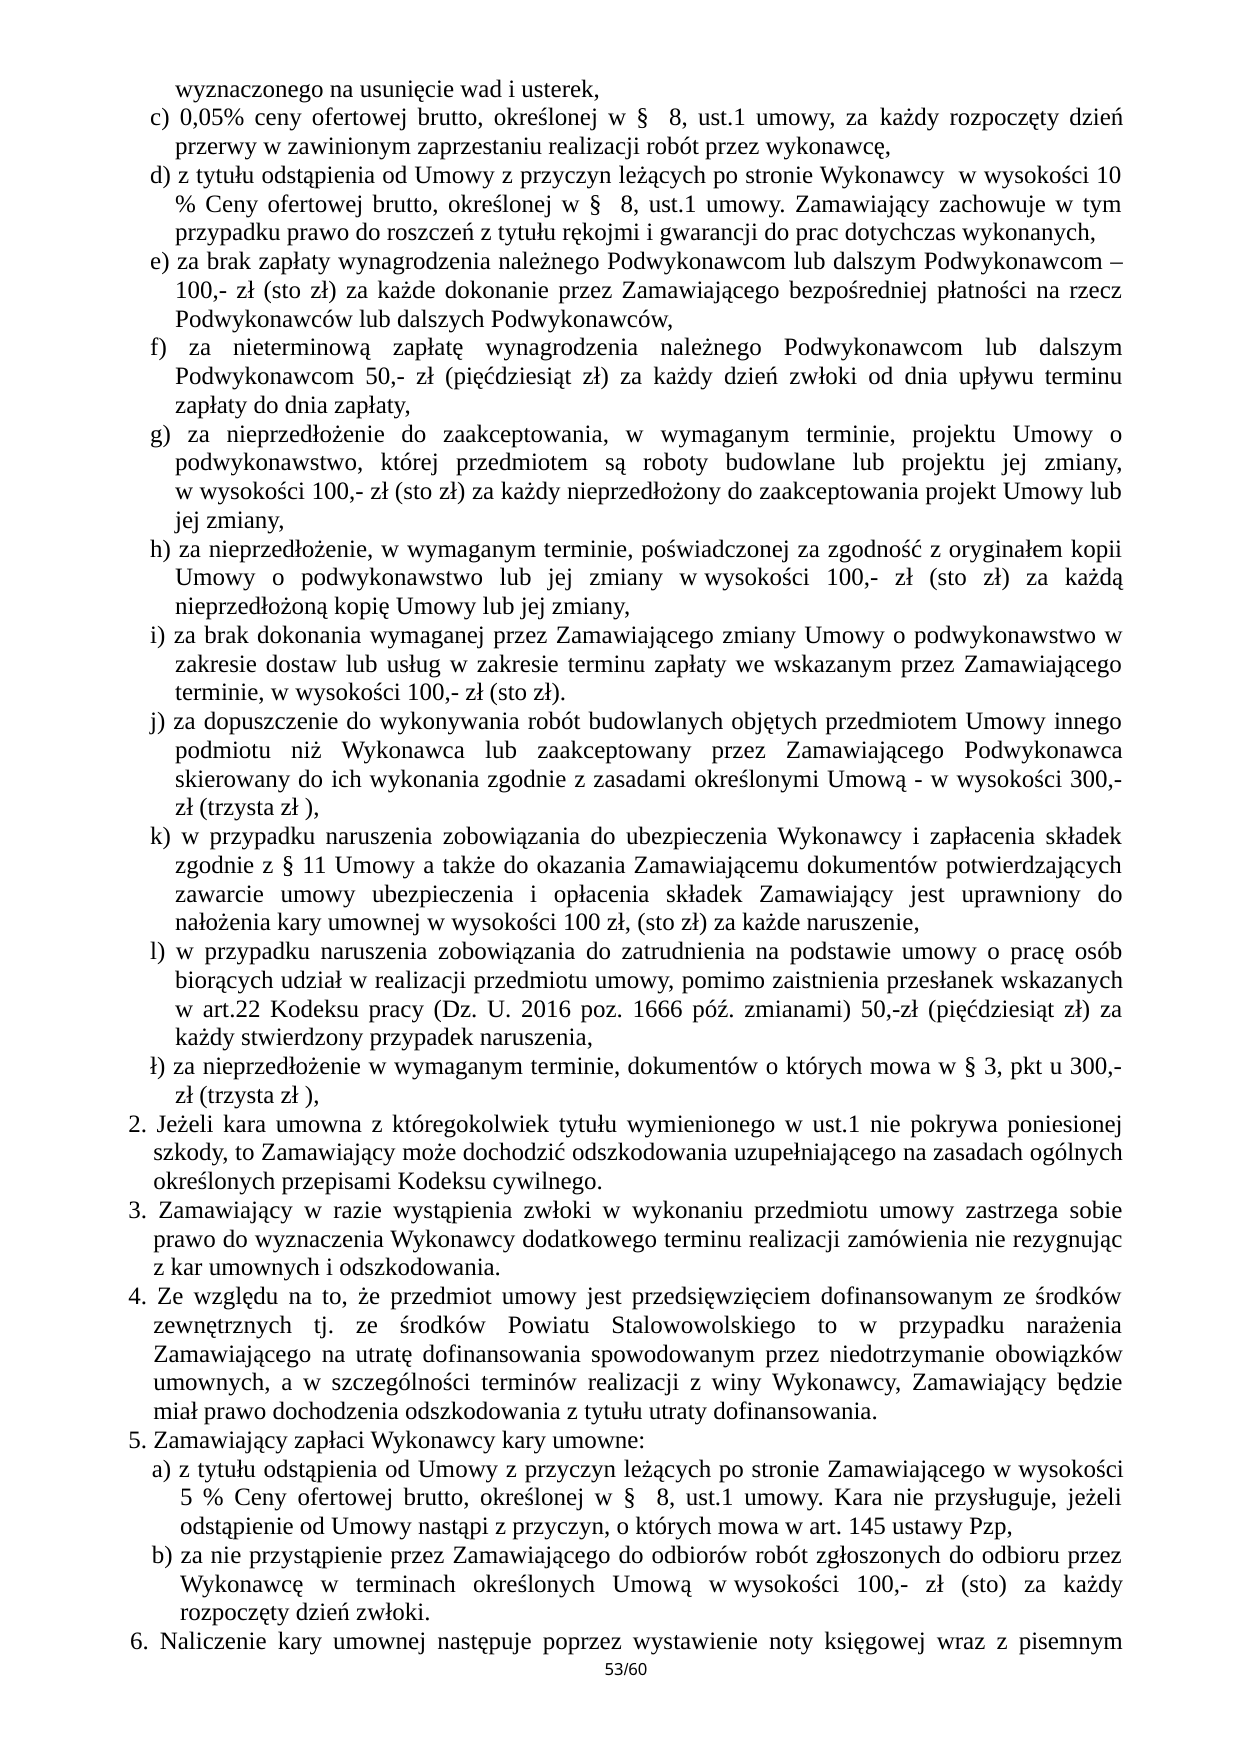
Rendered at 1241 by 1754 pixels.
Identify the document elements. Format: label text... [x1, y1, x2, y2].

text 3. Zamawiający w razie wystąpienia zwłoki w wykonaniu przedmiotu umowy zastrzega sobie prawo do wyznaczenia Wykonawcy dodatkowego terminu realizacji zamówienia nie rezygnując z kar umownych i odszkodowania. [128, 1195, 1123, 1281]
text a) z tytułu odstąpienia od Umowy z przyczyn leżących po stronie Zamawiającego w wysokości 5 % Ceny ofertowej brutto, określonej w § 8, ust.1 umowy. Kara nie przysługuje, jeżeli odstąpienie od Umowy nastąpi z przyczyn, o których mowa w art. 145 ustawy Pzp, [152, 1454, 1123, 1540]
text d) z tytułu odstąpienia od Umowy z przyczyn leżących po stronie Wykonawcy w wysokości 10 % Ceny ofertowej brutto, określonej w § 8, ust.1 umowy. Zamawiający zachowuje w tym przypadku prawo do roszczeń z tytułu rękojmi i gwarancji do prac dotychczas wykonanych, [150, 160, 1123, 246]
text c) 0,05% ceny ofertowej brutto, określonej w § 8, ust.1 umowy, za każdy rozpoczęty dzień przerwy w zawinionym zaprzestaniu realizacji robót przez wykonawcę, [150, 102, 1123, 160]
text 6. Naliczenie kary umownej następuje poprzez wystawienie noty księgowej wraz z pisemnym [130, 1626, 1123, 1655]
text 2. Jeżeli kara umowna z któregokolwiek tytułu wymienionego w ust.1 nie pokrywa poniesionej szkody, to Zamawiający może dochodzić odszkodowania uzupełniającego na zasadach ogólnych określonych przepisami Kodeksu cywilnego. [128, 1109, 1123, 1195]
text wyznaczonego na usunięcie wad i usterek, [150, 74, 1123, 102]
text k) w przypadku naruszenia zobowiązania do ubezpieczenia Wykonawcy i zapłacenia składek zgodnie z § 11 Umowy a także do okazania Zamawiającemu dokumentów potwierdzających zawarcie umowy ubezpieczenia i opłacenia składek Zamawiający jest uprawniony do nałożenia kary umownej w wysokości 100 zł, (sto zł) za każde naruszenie, [150, 821, 1123, 936]
text 4. Ze względu na to, że przedmiot umowy jest przedsięwzięciem dofinansowanym ze środków zewnętrznych tj. ze środków Powiatu Stalowowolskiego to w przypadku narażenia Zamawiającego na utratę dofinansowania spowodowanym przez niedotrzymanie obowiązków umownych, a w szczególności terminów realizacji z winy Wykonawcy, Zamawiający będzie miał prawo dochodzenia odszkodowania z tytułu utraty dofinansowania. [128, 1281, 1123, 1425]
text 5. Zamawiający zapłaci Wykonawcy kary umowne: [128, 1425, 1123, 1454]
text h) za nieprzedłożenie, w wymaganym terminie, poświadczonej za zgodność z oryginałem kopii Umowy o podwykonawstwo lub jej zmiany w wysokości 100,- zł (sto zł) za każdą nieprzedłożoną kopię Umowy lub jej zmiany, [150, 534, 1123, 620]
text ł) za nieprzedłożenie w wymaganym terminie, dokumentów o których mowa w § 3, pkt u 300,- zł (trzysta zł ), [150, 1051, 1123, 1109]
text i) za brak dokonania wymaganej przez Zamawiającego zmiany Umowy o podwykonawstwo w zakresie dostaw lub usług w zakresie terminu zapłaty we wskazanym przez Zamawiającego terminie, w wysokości 100,- zł (sto zł). [150, 620, 1123, 706]
text j) za dopuszczenie do wykonywania robót budowlanych objętych przedmiotem Umowy innego podmiotu niż Wykonawca lub zaakceptowany przez Zamawiającego Podwykonawca skierowany do ich wykonania zgodnie z zasadami określonymi Umową - w wysokości 300,- zł (trzysta zł ), [150, 706, 1123, 821]
text e) za brak zapłaty wynagrodzenia należnego Podwykonawcom lub dalszym Podwykonawcom – 100,- zł (sto zł) za każde dokonanie przez Zamawiającego bezpośredniej płatności na rzecz Podwykonawców lub dalszych Podwykonawców, [150, 246, 1123, 332]
text f) za nieterminową zapłatę wynagrodzenia należnego Podwykonawcom lub dalszym Podwykonawcom 50,- zł (pięćdziesiąt zł) za każdy dzień zwłoki od dnia upływu terminu zapłaty do dnia zapłaty, [150, 332, 1123, 419]
text g) za nieprzedłożenie do zaakceptowania, w wymaganym terminie, projektu Umowy o podwykonawstwo, której przedmiotem są roboty budowlane lub projektu jej zmiany, w wysokości 100,- zł (sto zł) za każdy nieprzedłożony do zaakceptowania projekt Umowy lub jej zmiany, [150, 419, 1123, 534]
text l) w przypadku naruszenia zobowiązania do zatrudnienia na podstawie umowy o pracę osób biorących udział w realizacji przedmiotu umowy, pomimo zaistnienia przesłanek wskazanych w art.22 Kodeksu pracy (Dz. U. 2016 poz. 1666 póź. zmianami) 50,-zł (pięćdziesiąt zł) za każdy stwierdzony przypadek naruszenia, [150, 936, 1123, 1051]
text b) za nie przystąpienie przez Zamawiającego do odbiorów robót zgłoszonych do odbioru przez Wykonawcę w terminach określonych Umową w wysokości 100,- zł (sto) za każdy rozpoczęty dzień zwłoki. [152, 1540, 1123, 1626]
